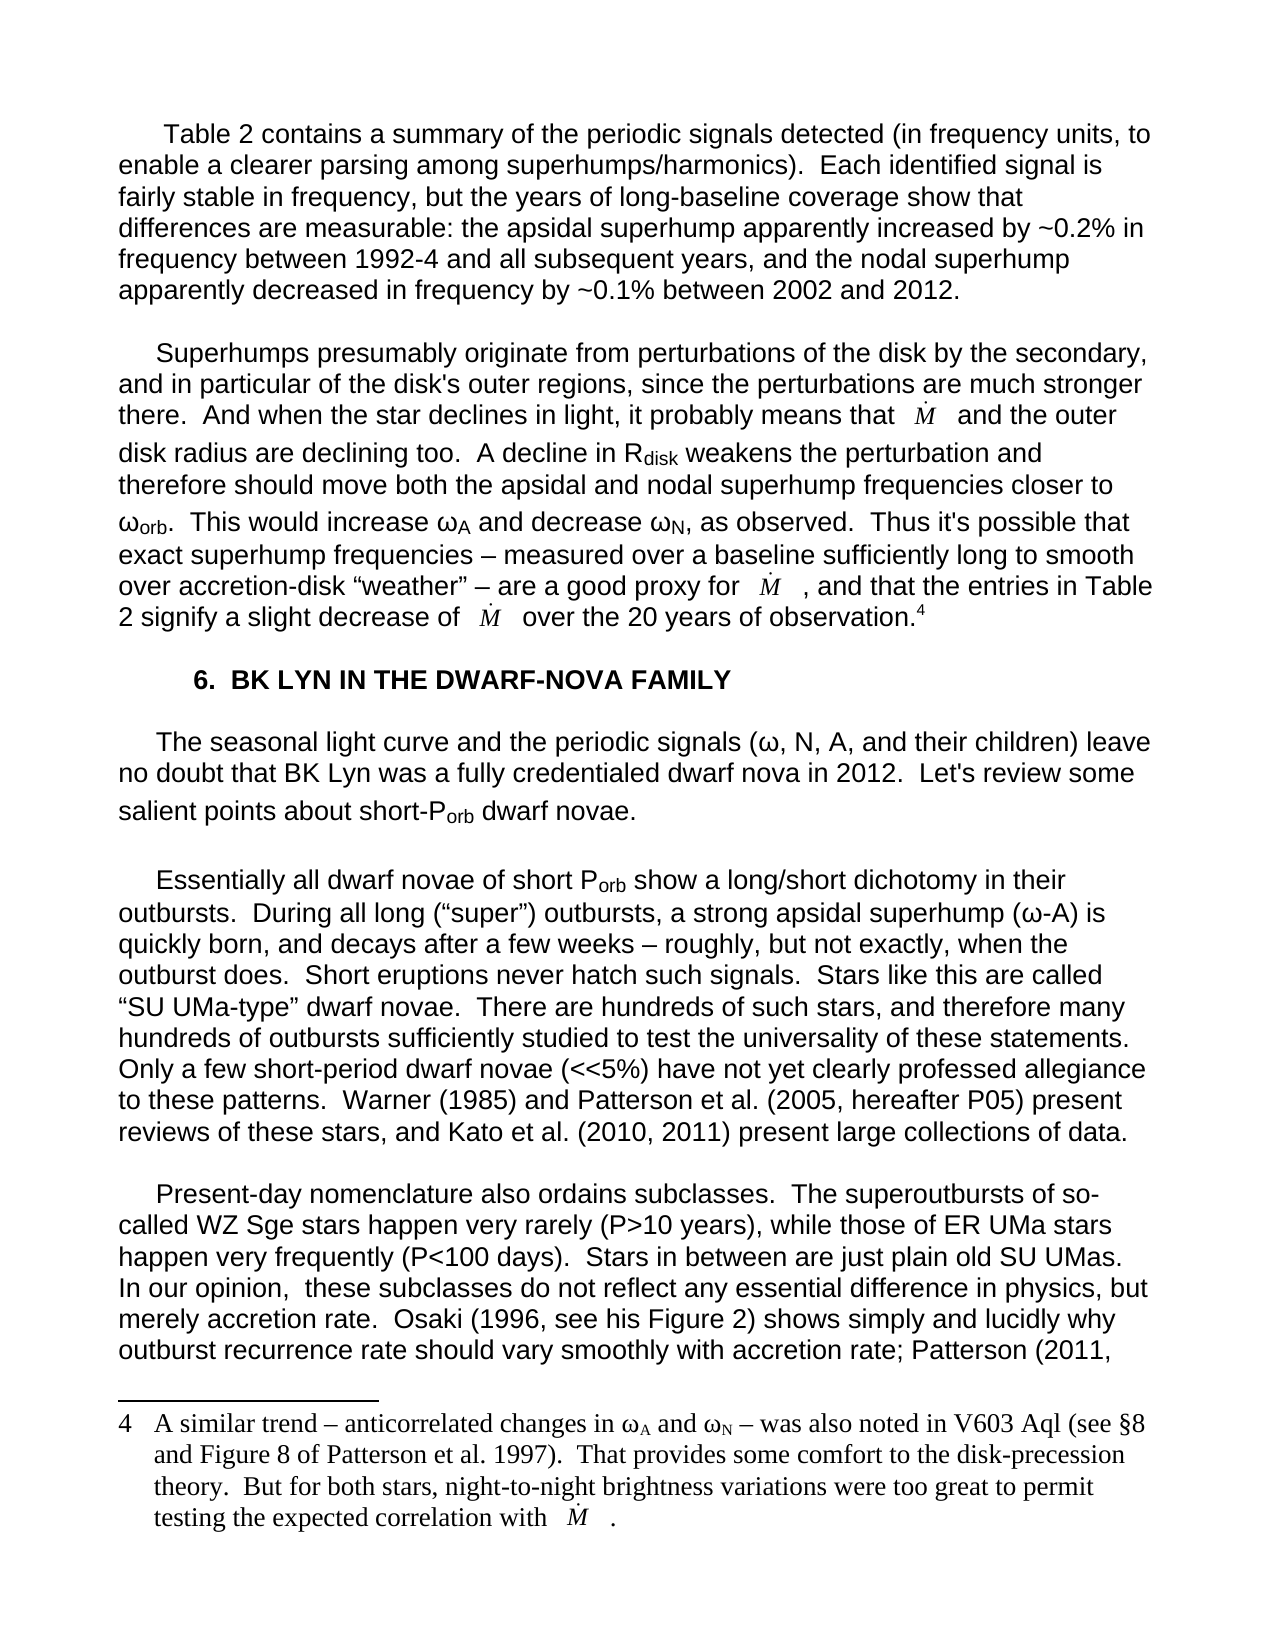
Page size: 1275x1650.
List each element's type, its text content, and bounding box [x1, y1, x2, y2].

text Essentially all dwarf novae of short Porb show a long/short dichotomy in their outbursts. During all long (“super”) outbursts, a strong apsidal superhump (ω-A) is quickly born, and decays after a few weeks – roughly, but not exactly, when the outburst does. Short eruptions never hatch such signals. Stars like this are called “SU UMa-type” dwarf novae. There are hundreds of such stars, and therefore many hundreds of outbursts sufficiently studied to test the universality of these statements. Only a few short-period dwarf novae (<<5%) have not yet clearly professed allegiance to these patterns. Warner (1985) and Patterson et al. (2005, hereafter P05) present reviews of these stars, and Kato et al. (2010, 2011) present large collections of data. [118, 858, 1157, 1147]
text A similar trend – anticorrelated changes in ωA and ωN – was also noted in V603 Aql (see §8 and Figure 8 of Patterson et al. 1997). That provides some comfort to the disk-precession theory. But for both stars, night-to-night brightness variations were too great to permit testing the expected correlation with. [118, 1407, 1157, 1532]
text The seasonal light curve and the periodic signals (ω, N, A, and their children) leave no doubt that BK Lyn was a fully credentialed dwarf nova in 2012. Let's review some salient points about short-Porb dwarf novae. [118, 726, 1157, 827]
text Superhumps presumably originate from perturbations of the disk by the secondary, and in particular of the disk's outer regions, since the perturbations are much stronger there. And when the star declines in light, it probably means thatand the outer disk radius are declining too. A decline in Rdisk weakens the perturbation and therefore should move both the apsidal and nodal superhump frequencies closer to ωorb. This would increase ωA and decrease ωN, as observed. Thus it's possible that exact superhump frequencies – measured over a baseline sufficiently long to smooth over accretion-disk “weather” – are a good proxy for, and that the entries in Table 2 signify a slight decrease ofover the 20 years of observation. [118, 337, 1157, 632]
text Table 2 contains a summary of the periodic signals detected (in frequency units, to enable a clearer parsing among superhumps/harmonics). Each identified signal is fairly stable in frequency, but the years of long-baseline coverage show that differences are measurable: the apsidal superhump apparently increased by ~0.2% in frequency between 1992-4 and all subsequent years, and the nodal superhump apparently decreased in frequency by ~0.1% between 2002 and 2012. [118, 118, 1157, 306]
list 6. BK LYN IN THE DWARF-NOVA FAMILY [156, 664, 1157, 695]
text Present-day nomenclature also ordains subclasses. The superoutbursts of so-called WZ Sge stars happen very rarely (P>10 years), while those of ER UMa stars happen very frequently (P<100 days). Stars in between are just plain old SU UMas. In our opinion, these subclasses do not reflect any essential difference in physics, but merely accretion rate. Osaki (1996, see his Figure 2) shows simply and lucidly why outburst recurrence rate should vary smoothly with accretion rate; Patterson (2011, [118, 1178, 1157, 1366]
